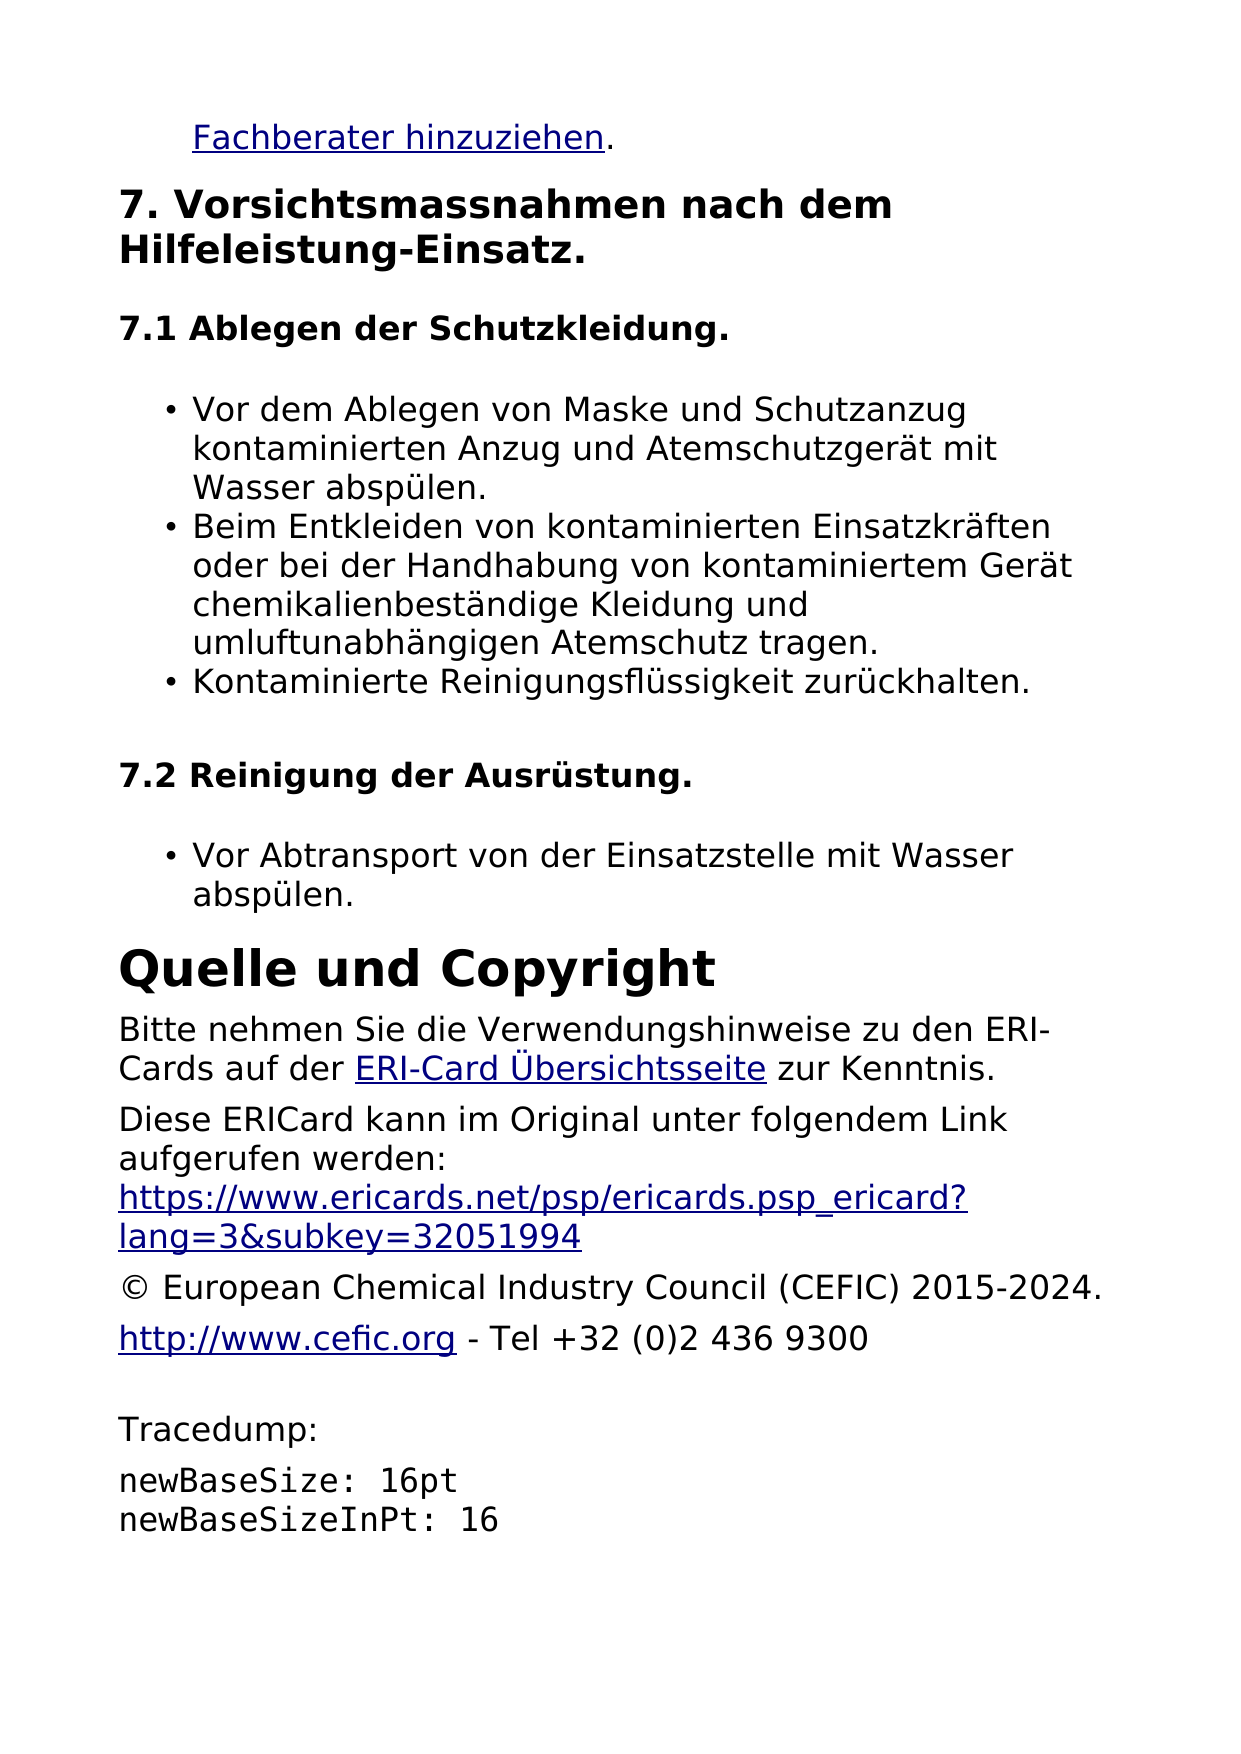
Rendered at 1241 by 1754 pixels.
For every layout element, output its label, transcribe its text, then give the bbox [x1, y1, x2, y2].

text Diese ERICard kann im Original unter folgendem Link aufgerufen werden: https://www.ericards.net/psp/ericards.psp_ericard?lang=3&subkey=32051994 [118, 1101, 1122, 1256]
text Tracedump: [118, 1371, 1122, 1449]
subtitle 7.1 Ablegen der Schutzkleidung. [118, 310, 1122, 349]
text Bitte nehmen Sie die Verwendungshinweise zu den ERI-Cards auf der ERI-Card Übersichtsseite zur Kenntnis. [118, 1010, 1122, 1088]
subtitle 7. Vorsichtsmassnahmen nach dem Hilfeleistung-Einsatz. [118, 182, 1122, 272]
subtitle Quelle und Copyright [118, 939, 1122, 998]
list Vor dem Ablegen von Maske und Schutzanzug kontaminierten Anzug und Atemschutzgerät mit Wasser abspülen. [177, 391, 1122, 507]
list Fachberater hinzuziehen. [177, 118, 1122, 157]
list Vor Abtransport von der Einsatzstelle mit Wasser abspülen. [177, 837, 1122, 914]
list Kontaminierte Reinigungsflüssigkeit zurückhalten. [177, 663, 1122, 702]
text newBaseSize: 16pt newBaseSizeInPt: 16 [118, 1461, 1122, 1539]
list Beim Entkleiden von kontaminierten Einsatzkräften oder bei der Handhabung von kontaminiertem Gerät chemikalienbeständige Kleidung und umluftunabhängigen Atemschutz tragen. [177, 507, 1122, 663]
text © European Chemical Industry Council (CEFIC) 2015-2024. [118, 1268, 1122, 1307]
text http://www.cefic.org - Tel +32 (0)2 436 9300 [118, 1320, 1122, 1359]
subtitle 7.2 Reinigung der Ausrüstung. [118, 756, 1122, 795]
